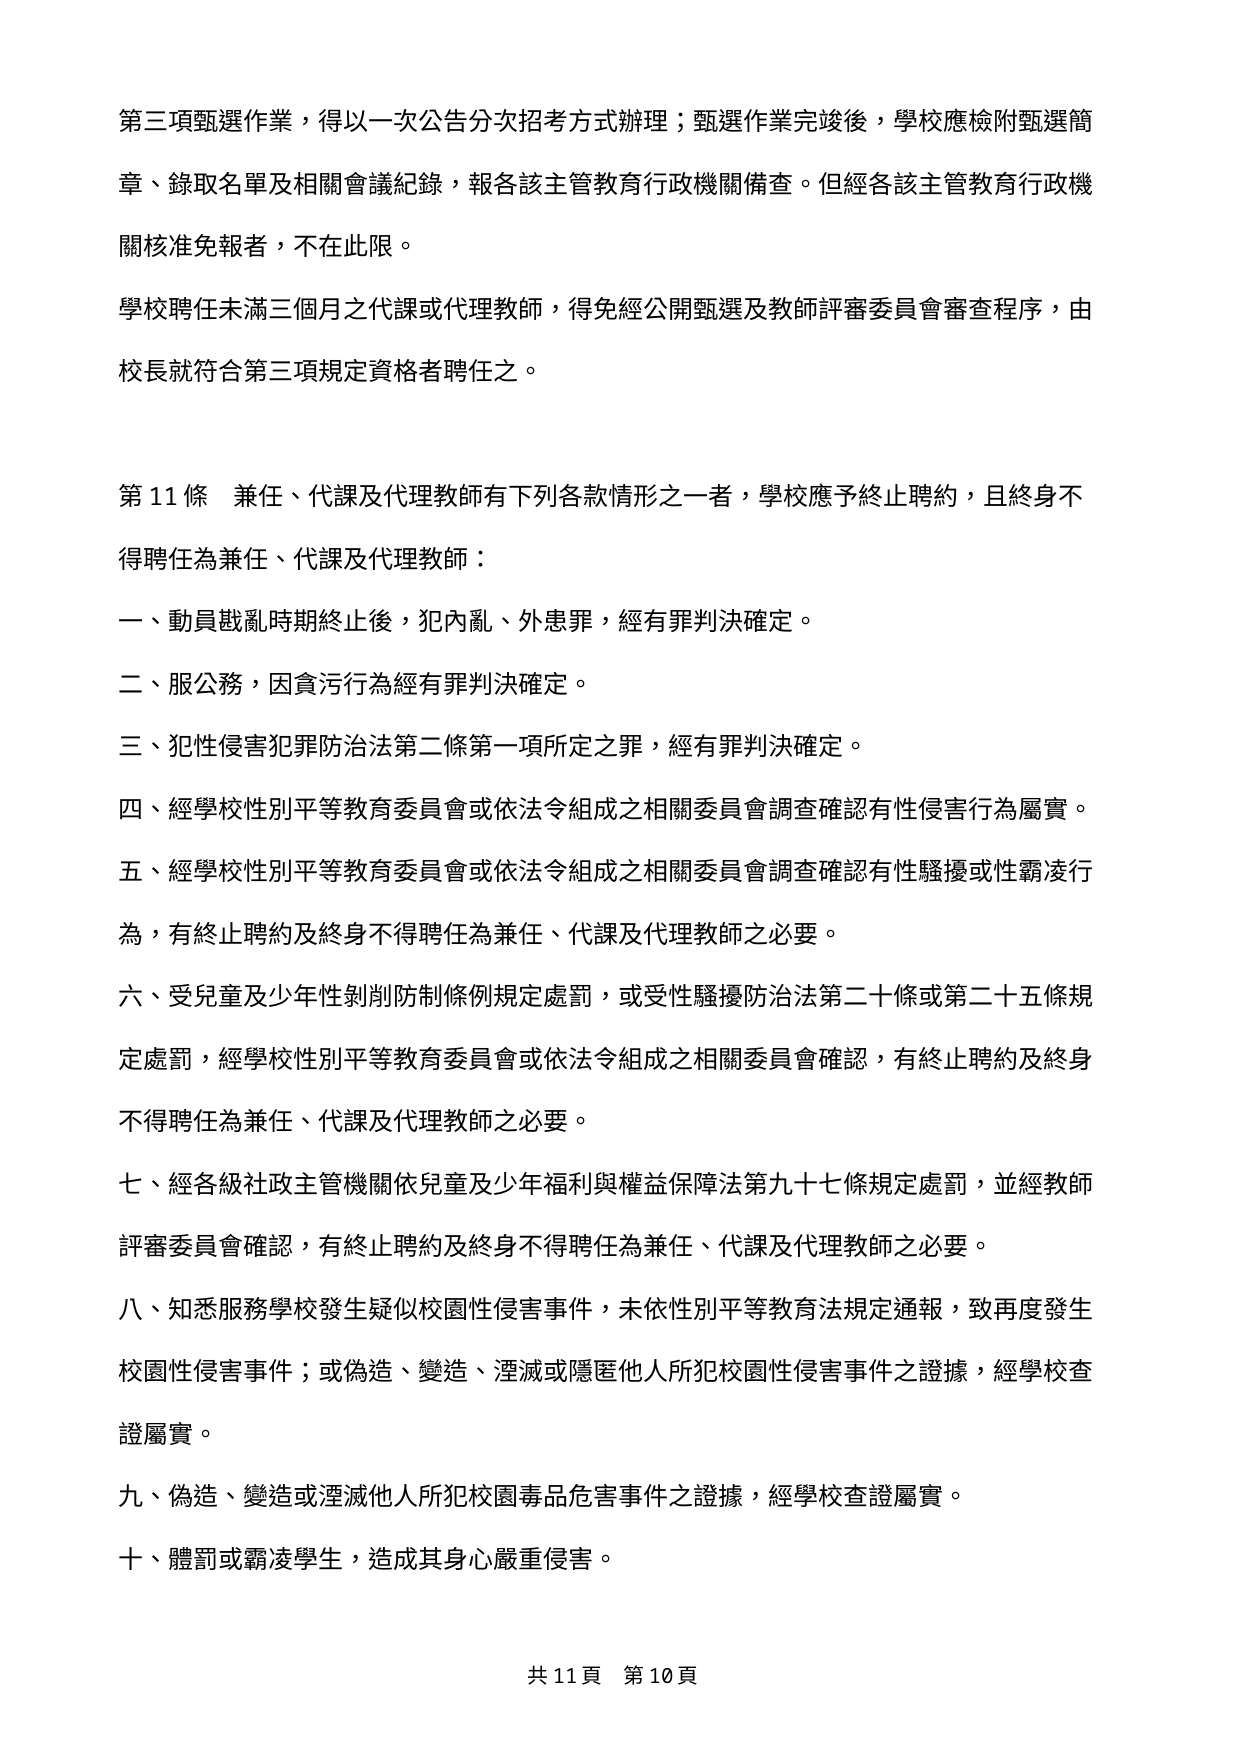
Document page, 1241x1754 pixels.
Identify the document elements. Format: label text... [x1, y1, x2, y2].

text 九、偽造、變造或湮滅他人所犯校園毒品危害事件之證據，經學校查證屬實。 [118, 1453, 1107, 1516]
text 一、動員戡亂時期終止後，犯內亂、外患罪，經有罪判決確定。 [118, 578, 1107, 641]
text 學校聘任未滿三個月之代課或代理教師，得免經公開甄選及教師評審委員會審查程序，由校長就符合第三項規定資格者聘任之。 [118, 266, 1107, 391]
text 十、體罰或霸凌學生，造成其身心嚴重侵害。 [118, 1516, 1107, 1578]
text 五、經學校性別平等教育委員會或依法令組成之相關委員會調查確認有性騷擾或性霸凌行為，有終止聘約及終身不得聘任為兼任、代課及代理教師之必要。 [118, 828, 1107, 953]
text 第三項甄選作業，得以一次公告分次招考方式辦理；甄選作業完竣後，學校應檢附甄選簡章、錄取名單及相關會議紀錄，報各該主管教育行政機關備查。但經各該主管教育行政機關核准免報者，不在此限。 [118, 78, 1107, 266]
text 二、服公務，因貪污行為經有罪判決確定。 [118, 641, 1107, 703]
text 七、經各級社政主管機關依兒童及少年福利與權益保障法第九十七條規定處罰，並經教師評審委員會確認，有終止聘約及終身不得聘任為兼任、代課及代理教師之必要。 [118, 1141, 1107, 1266]
text 八、知悉服務學校發生疑似校園性侵害事件，未依性別平等教育法規定通報，致再度發生校園性侵害事件；或偽造、變造、湮滅或隱匿他人所犯校園性侵害事件之證據，經學校查證屬實。 [118, 1266, 1107, 1453]
text 第11條 兼任、代課及代理教師有下列各款情形之一者，學校應予終止聘約，且終身不得聘任為兼任、代課及代理教師： [118, 453, 1107, 578]
text 三、犯性侵害犯罪防治法第二條第一項所定之罪，經有罪判決確定。 [118, 703, 1107, 766]
text 六、受兒童及少年性剝削防制條例規定處罰，或受性騷擾防治法第二十條或第二十五條規定處罰，經學校性別平等教育委員會或依法令組成之相關委員會確認，有終止聘約及終身不得聘任為兼任、代課及代理教師之必要。 [118, 953, 1107, 1141]
text 四、經學校性別平等教育委員會或依法令組成之相關委員會調查確認有性侵害行為屬實。 [118, 766, 1107, 828]
